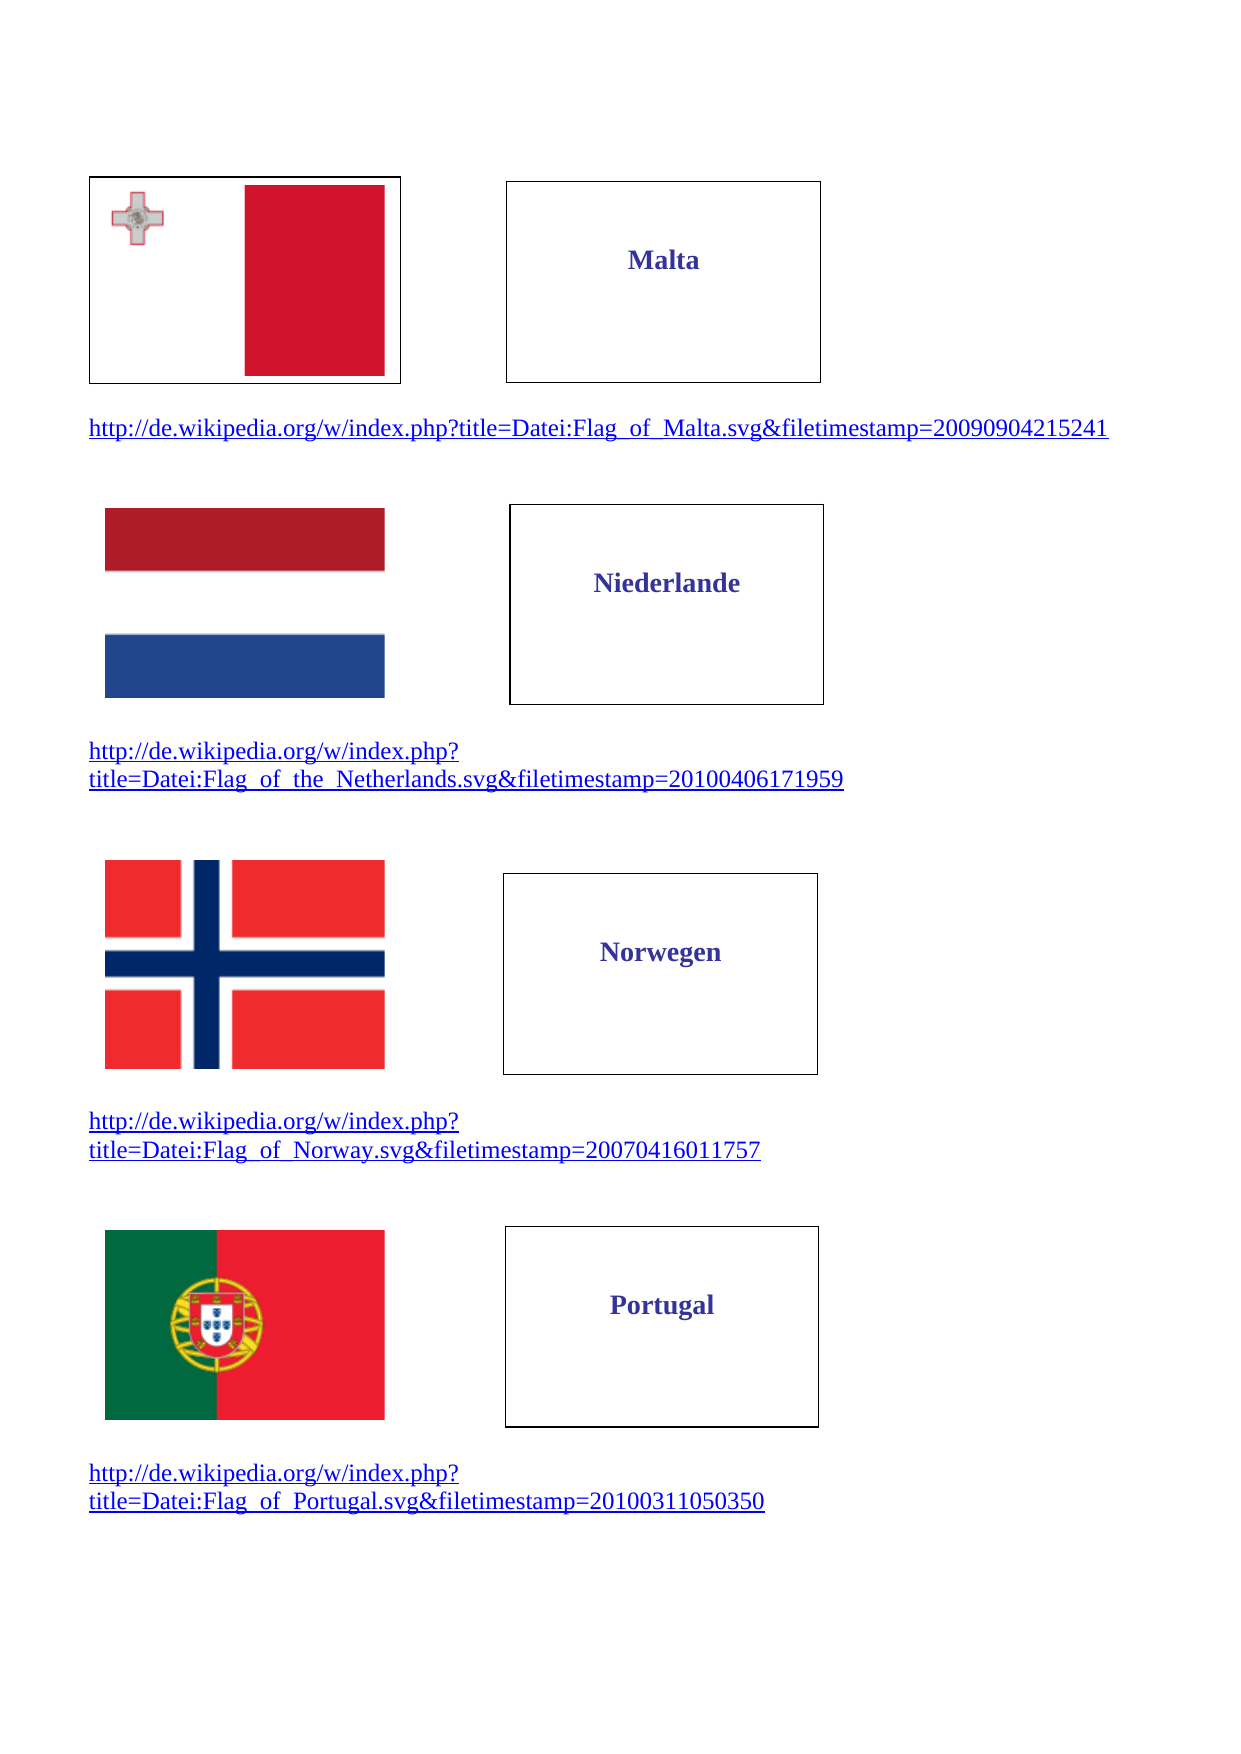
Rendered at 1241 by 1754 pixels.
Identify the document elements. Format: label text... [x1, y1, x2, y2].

picture [105, 1230, 385, 1420]
text http://de.wikipedia.org/w/index.php?title=Datei:Flag_of_the_Netherlands.svg&filetimestamp=20100406171959 [89, 736, 1122, 793]
text http://de.wikipedia.org/w/index.php?title=Datei:Flag_of_Norway.svg&filetimestamp=20070416011757 [89, 1106, 1122, 1164]
picture [105, 185, 385, 376]
table_header Portugal [506, 1227, 818, 1426]
picture [105, 860, 385, 1069]
table_header Malta [507, 182, 820, 382]
table_header Niederlande [511, 505, 823, 704]
picture [105, 508, 385, 698]
text http://de.wikipedia.org/w/index.php?title=Datei:Flag_of_Malta.svg&filetimestamp=20090904215241 [89, 413, 1122, 442]
text http://de.wikipedia.org/w/index.php?title=Datei:Flag_of_Portugal.svg&filetimestamp=20100311050350 [89, 1458, 1122, 1515]
table_header Norwegen [504, 874, 817, 1074]
